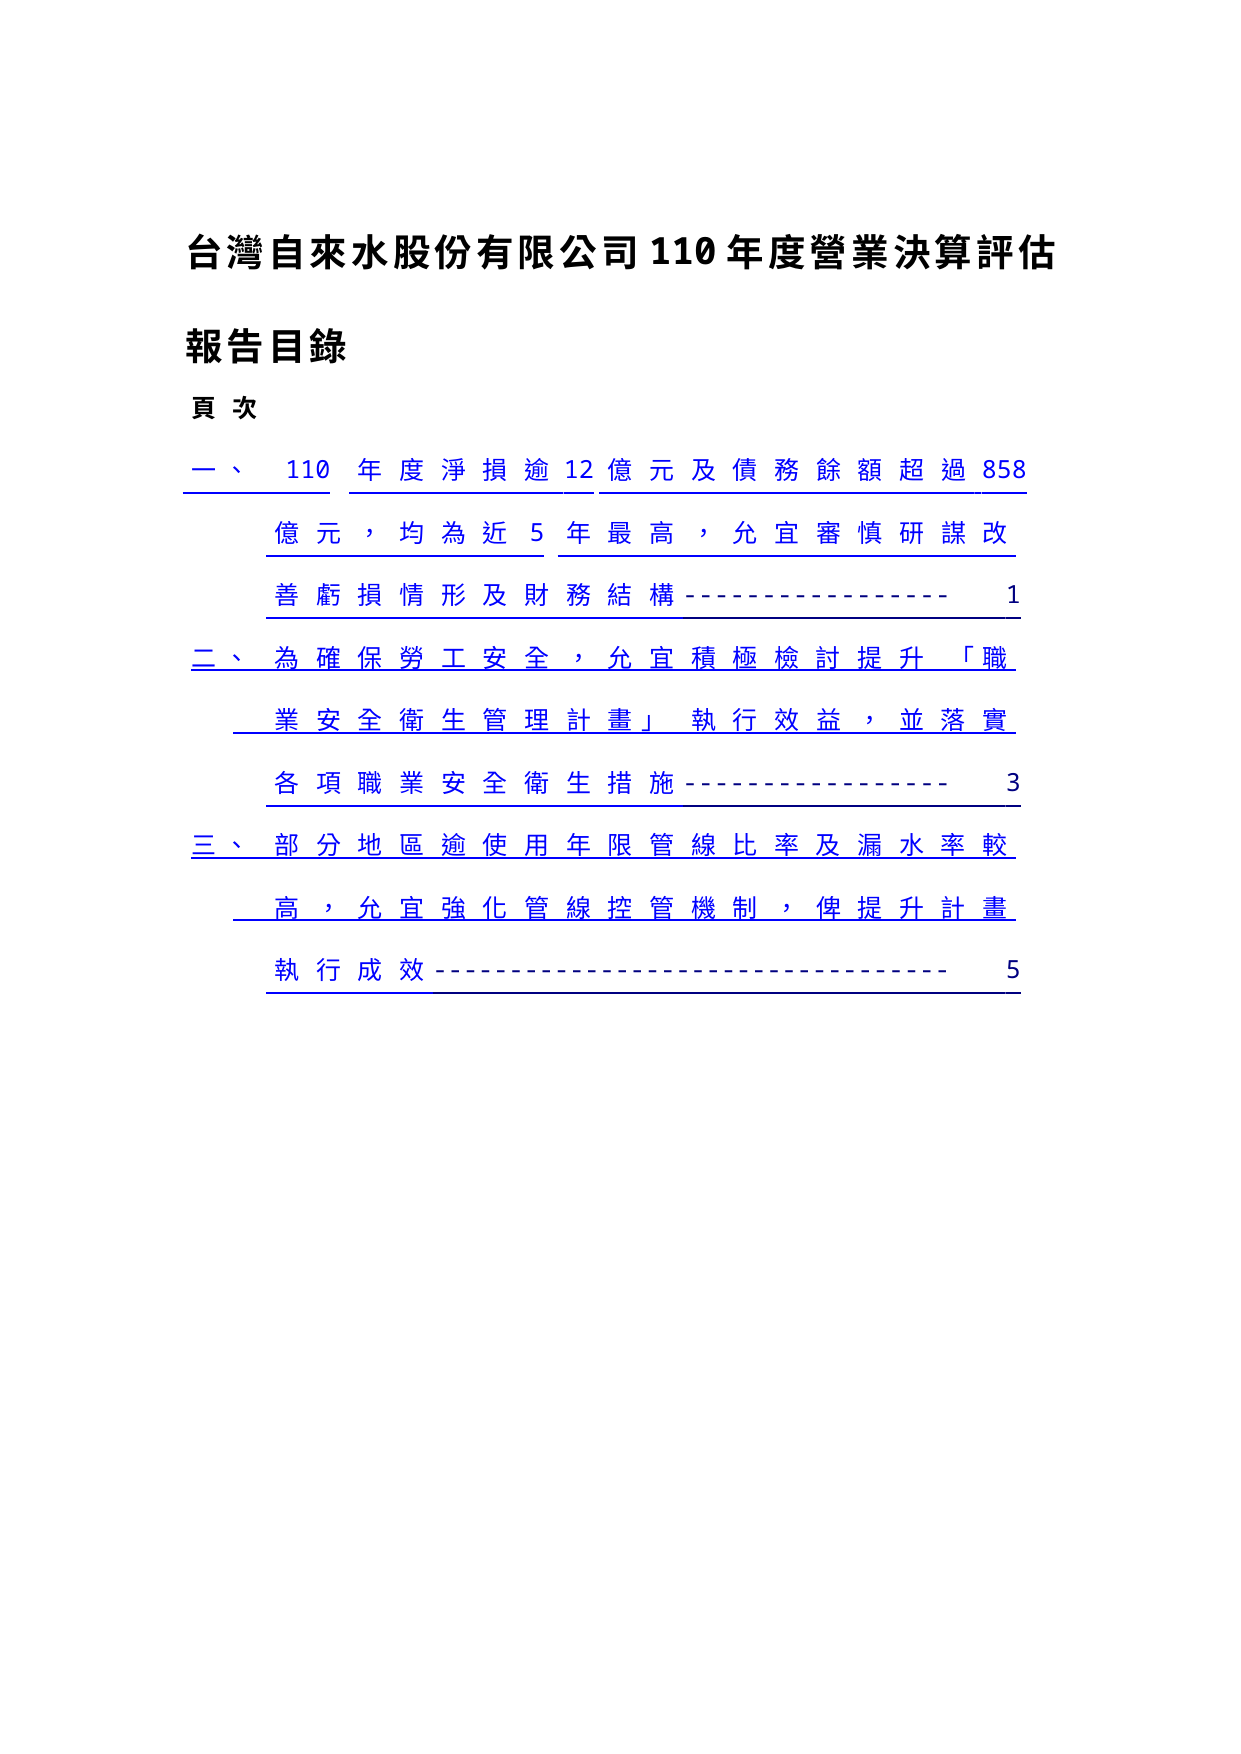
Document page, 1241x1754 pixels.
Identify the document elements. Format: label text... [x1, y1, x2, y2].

text 二、為確保勞工安全，允宜積極檢討提升「職業安全衛生管理計畫」執行效益，並落實各項職業安全衛生措施 3 [183, 615, 1034, 802]
text 三、部分地區逾使用年限管線比率及漏水率較高，允宜強化管線控管機制，俾提升計畫執行成效 5 [183, 802, 1034, 990]
text 一、110年度淨損逾12億元及債務餘額超過858億元，均為近5年最高，允宜審慎研謀改善虧損情形及財務結構 1 [183, 427, 1034, 615]
text 台灣自來水股份有限公司110年度營業決算評估報告目錄 頁次 [183, 177, 1058, 427]
